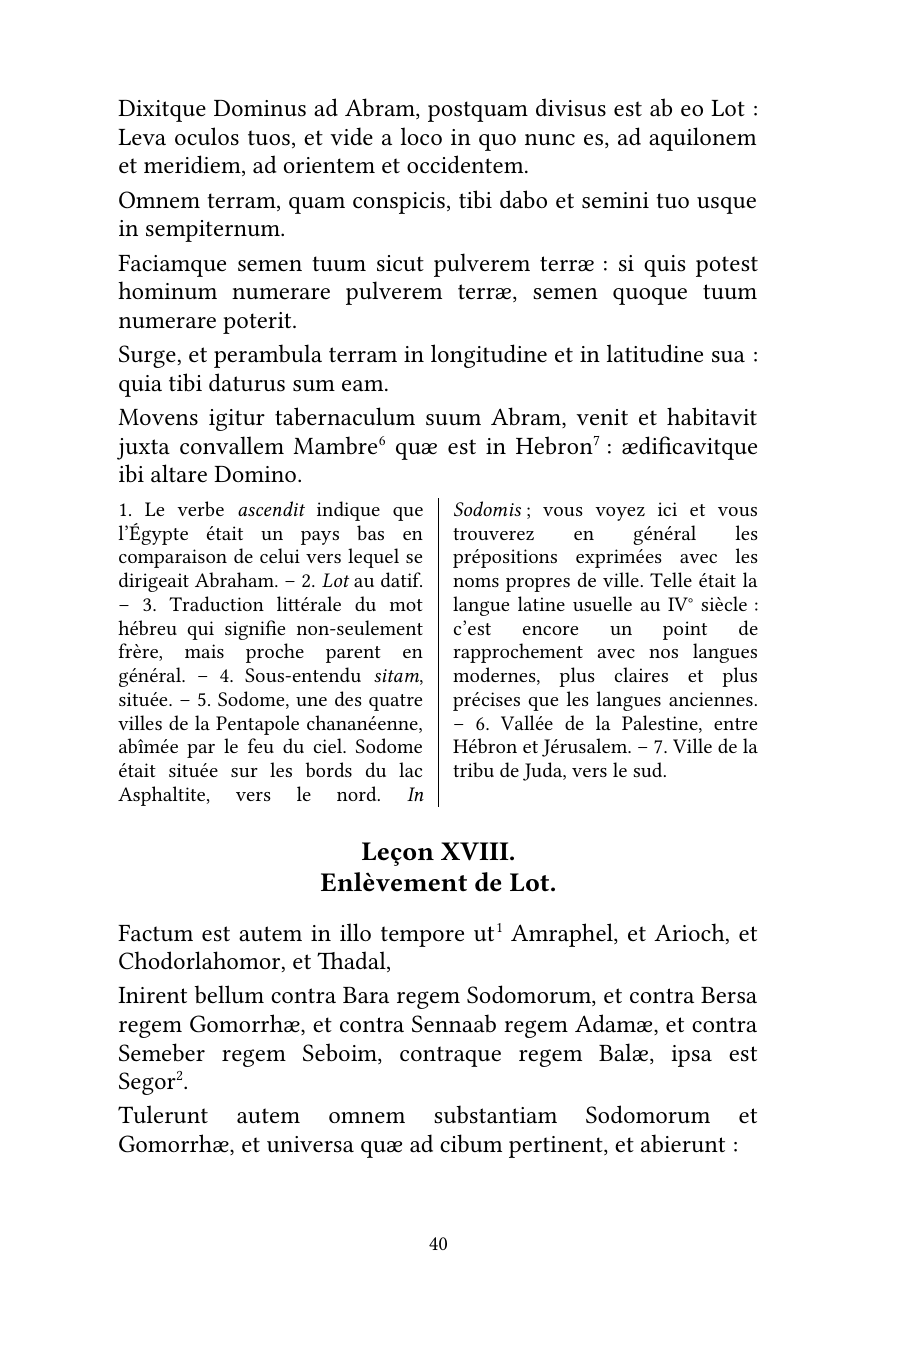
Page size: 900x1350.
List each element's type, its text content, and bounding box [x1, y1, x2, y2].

text Leçon XVIII. Enlèvement de Lot. [118, 836, 758, 898]
text Factum est autem in illo tempore ut1 Amraphel, et Arioch, et Chodorlahomor, et Thadal, [118, 918, 758, 976]
text Inirent bellum contra Bara regem Sodomorum, et contra Bersa regem Gomorrhæ, et contra Sennaab regem Adamæ, et contra Semeber regem Seboim, contraque regem Balæ, ipsa est Segor2. [118, 981, 758, 1096]
text Tulerunt autem omnem substantiam Sodomorum et Gomorrhæ, et universa quæ ad cibum pertinent, et abierunt : [118, 1101, 758, 1158]
text Movens igitur tabernaculum suum Abram, venit et habitavit juxta convallem Mambre6 quæ est in Hebron7 : ædificavitque ibi altare Domino. [118, 403, 758, 489]
text Sodomis ; vous voyez ici et vous trouverez en général les prépositions exprimées avec les noms propres de ville. Telle était la langue latine usuelle au IV° siècle : c’est encore un point de rapprochement avec nos langues modernes, plus claires et plus précises que les langues anciennes. – 6. Vallée de la Palestine, entre Hébron et Jérusalem. – 7. Ville de la tribu de Juda, vers le sud. [453, 498, 758, 783]
text Surge, et perambula terram in longitudine et in latitudine sua : quia tibi daturus sum eam. [118, 340, 758, 397]
text Omnem terram, quam conspicis, tibi dabo et semini tuo usque in sempiternum. [118, 186, 758, 243]
text 1. Le verbe ascendit indique que l’Égypte était un pays bas en comparaison de celui vers lequel se dirigeait Abraham. – 2. Lot au datif. – 3. Traduction littérale du mot hébreu qui signifie non-seulement frère, mais proche parent en général. – 4. Sous-entendu sitam, située. – 5. Sodome, une des quatre villes de la Pentapole chananéenne, abîmée par le feu du ciel. Sodome était située sur les bords du lac Asphaltite, vers le nord. In [118, 498, 423, 806]
text Dixitque Dominus ad Abram, postquam divisus est ab eo Lot : Leva oculos tuos, et vide a loco in quo nunc es, ad aquilonem et meridiem, ad orientem et occidentem. [118, 94, 758, 180]
text Faciamque semen tuum sicut pulverem terræ : si quis potest hominum numerare pulverem terræ, semen quoque tuum numerare poterit. [118, 249, 758, 334]
